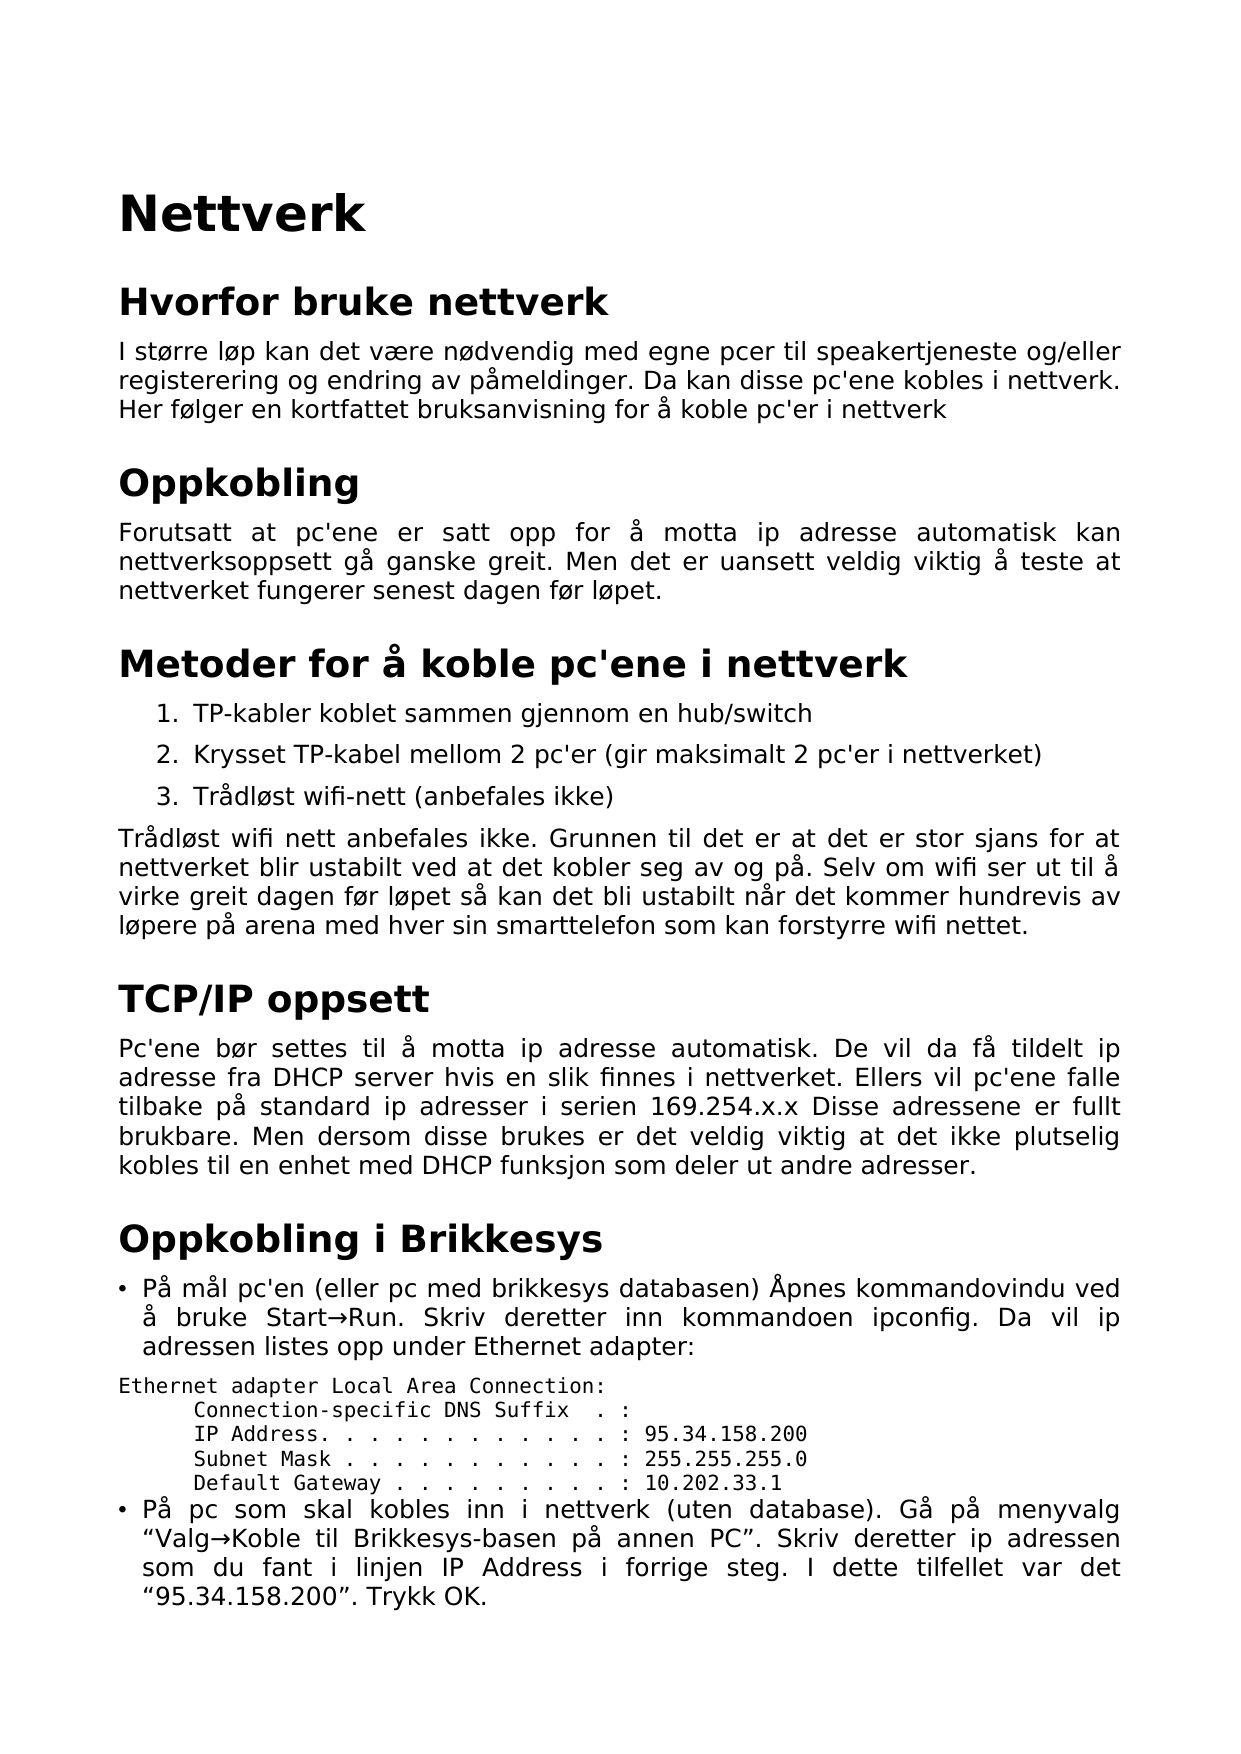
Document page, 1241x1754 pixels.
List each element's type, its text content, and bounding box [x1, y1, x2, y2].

list På mål pc'en (eller pc med brikkesys databasen) Åpnes kommandovindu ved å bruke Start→Run. Skriv deretter inn kommandoen ipconfig. Da vil ip adressen listes opp under Ethernet adapter: [118, 1274, 1122, 1361]
text Forutsatt at pc'ene er satt opp for å motta ip adresse automatisk kan nettverksoppsett gå ganske greit. Men det er uansett veldig viktig å teste at nettverket fungerer senest dagen før løpet. [118, 518, 1122, 605]
subtitle Oppkobling [118, 462, 1122, 505]
subtitle TCP/IP oppsett [118, 978, 1122, 1022]
subtitle Nettverk [118, 185, 1122, 243]
list TP-kabler koblet sammen gjennom en hub/switch [156, 699, 1122, 728]
text Pc'ene bør settes til å motta ip adresse automatisk. De vil da få tildelt ip adresse fra DHCP server hvis en slik finnes i nettverket. Ellers vil pc'ene falle tilbake på standard ip adresser i serien 169.254.x.x Disse adressene er fullt brukbare. Men dersom disse brukes er det veldig viktig at det ikke plutselig kobles til en enhet med DHCP funksjon som deler ut andre adresser. [118, 1034, 1122, 1180]
subtitle Hvorfor bruke nettverk [118, 281, 1122, 324]
text Ethernet adapter Local Area Connection: Connection-specific DNS Suffix . : IP Address. . . . . . . . . . . . : 95.34.158.200 Subnet Mask . . . . . . . . . . . : 255.255.255.0 Default Gateway . . . . . . . . . : 10.202.33.1 [118, 1374, 1122, 1495]
list Trådløst wifi-nett (anbefales ikke) [156, 782, 1122, 811]
text Trådløst wifi nett anbefales ikke. Grunnen til det er at det er stor sjans for at nettverket blir ustabilt ved at det kobler seg av og på. Selv om wifi ser ut til å virke greit dagen før løpet så kan det bli ustabilt når det kommer hundrevis av løpere på arena med hver sin smarttelefon som kan forstyrre wifi nettet. [118, 824, 1122, 941]
list På pc som skal kobles inn i nettverk (uten database). Gå på menyvalg “Valg→Koble til Brikkesys-basen på annen PC”. Skriv deretter ip adressen som du fant i linjen IP Address i forrige steg. I dette tilfellet var det “95.34.158.200”. Trykk OK. [118, 1495, 1122, 1612]
list Krysset TP-kabel mellom 2 pc'er (gir maksimalt 2 pc'er i nettverket) [156, 741, 1122, 770]
text I større løp kan det være nødvendig med egne pcer til speakertjeneste og/eller registerering og endring av påmeldinger. Da kan disse pc'ene kobles i nettverk. Her følger en kortfattet bruksanvisning for å koble pc'er i nettverk [118, 337, 1122, 424]
subtitle Oppkobling i Brikkesys [118, 1218, 1122, 1261]
subtitle Metoder for å koble pc'ene i nettverk [118, 643, 1122, 686]
